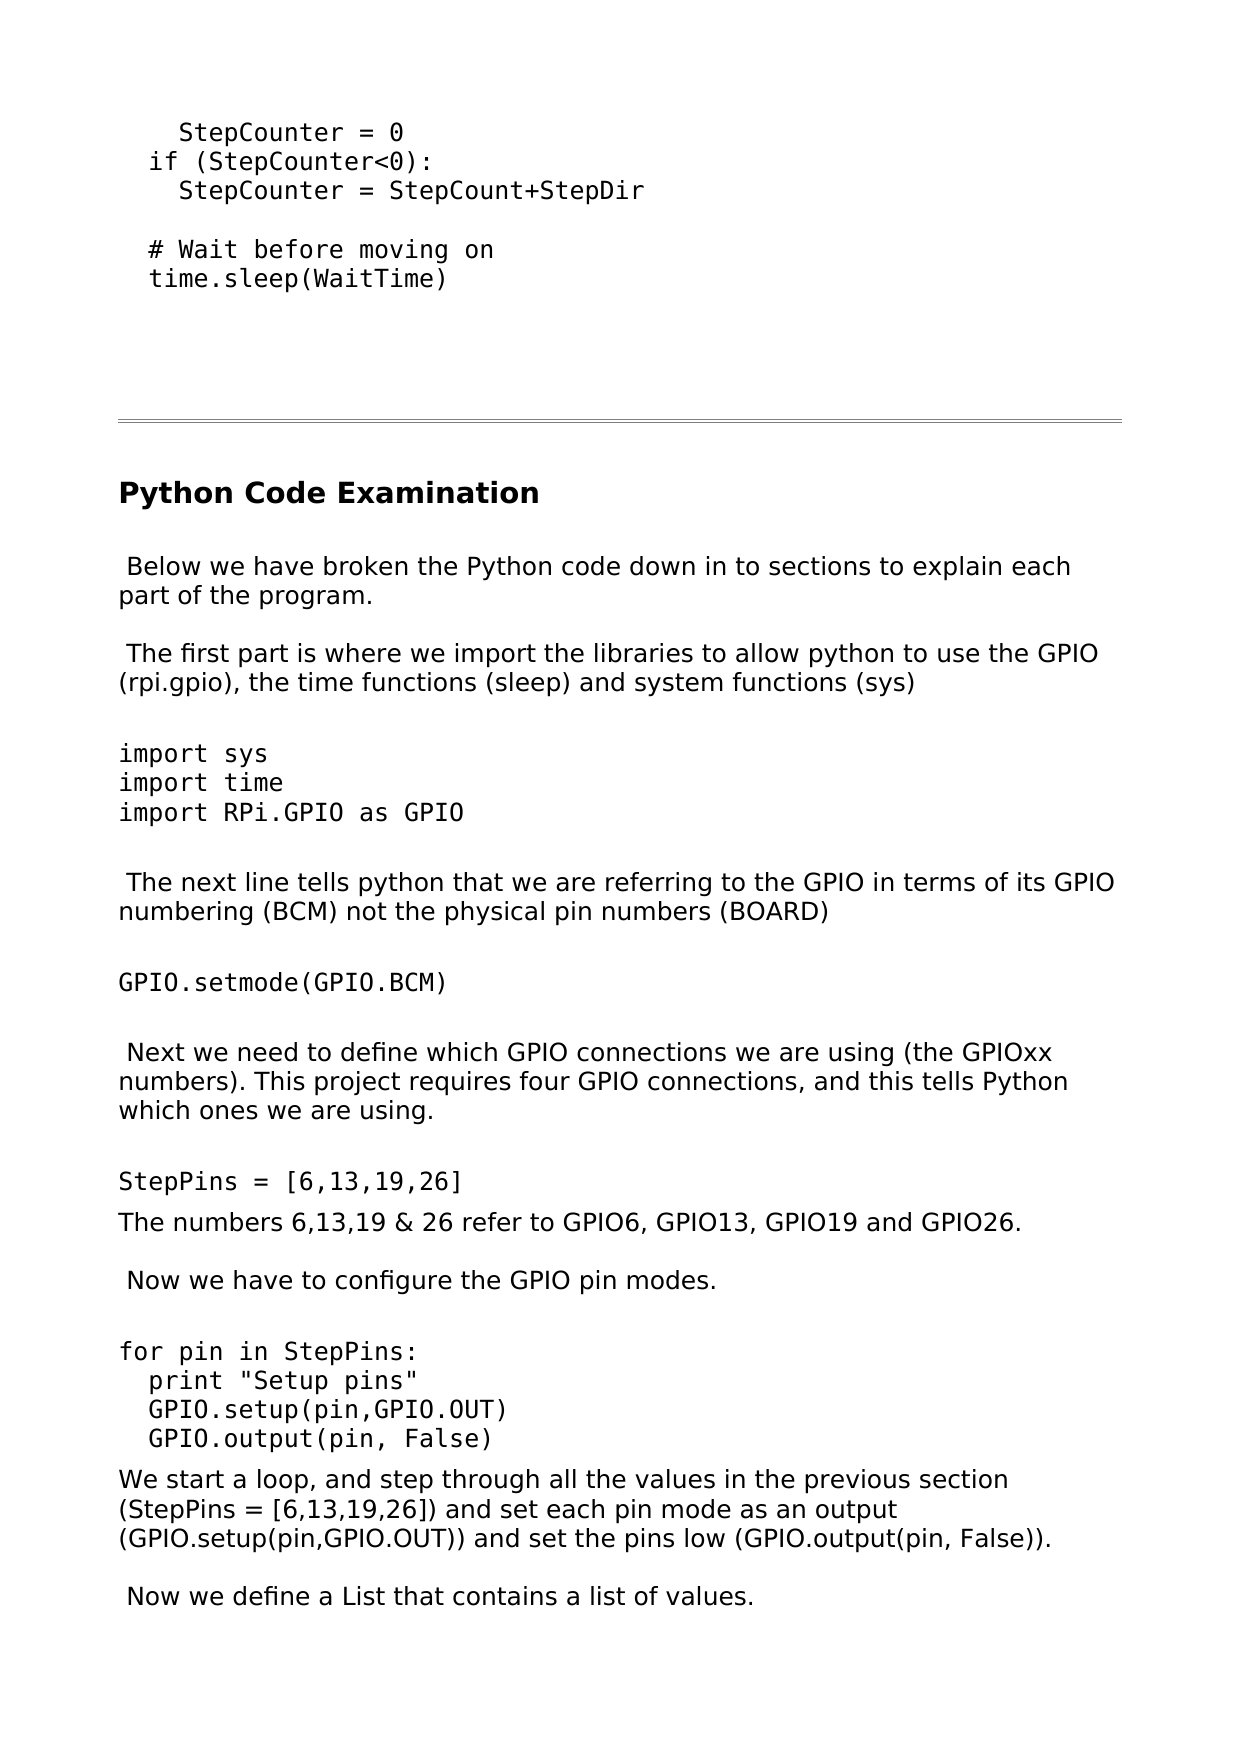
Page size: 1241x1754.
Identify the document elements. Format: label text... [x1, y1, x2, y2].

text import sys import time import RPi.GPIO as GPIO [118, 739, 1122, 827]
text Next we need to define which GPIO connections we are using (the GPIOxx numbers). This project requires four GPIO connections, and this tells Python which ones we are using. [118, 1009, 1122, 1154]
text StepCounter = 0 if (StepCounter<0): StepCounter = StepCount+StepDir # Wait before moving on time.sleep(WaitTime) [118, 118, 1122, 293]
text GPIO.setmode(GPIO.BCM) [118, 968, 1122, 997]
text The next line tells python that we are referring to the GPIO in terms of its GPIO numbering (BCM) not the physical pin numbers (BOARD) [118, 839, 1122, 955]
text Below we have broken the Python code down in to sections to explain each part of the program. The first part is where we import the libraries to allow python to use the GPIO (rpi.gpio), the time functions (sleep) and system functions (sys) [118, 523, 1122, 727]
text StepPins = [6,13,19,26] [118, 1167, 1122, 1196]
text The numbers 6,13,19 & 26 refer to GPIO6, GPIO13, GPIO19 and GPIO26. Now we have to configure the GPIO pin modes. [118, 1208, 1122, 1325]
subtitle Python Code Examination [118, 476, 1122, 510]
text for pin in StepPins: print "Setup pins" GPIO.setup(pin,GPIO.OUT) GPIO.output(pin, False) [118, 1337, 1122, 1454]
text We start a loop, and step through all the values in the previous section (StepPins = [6,13,19,26]) and set each pin mode as an output (GPIO.setup(pin,GPIO.OUT)) and set the pins low (GPIO.output(pin, False)). Now we define a List that contains a list of values. [118, 1466, 1122, 1611]
